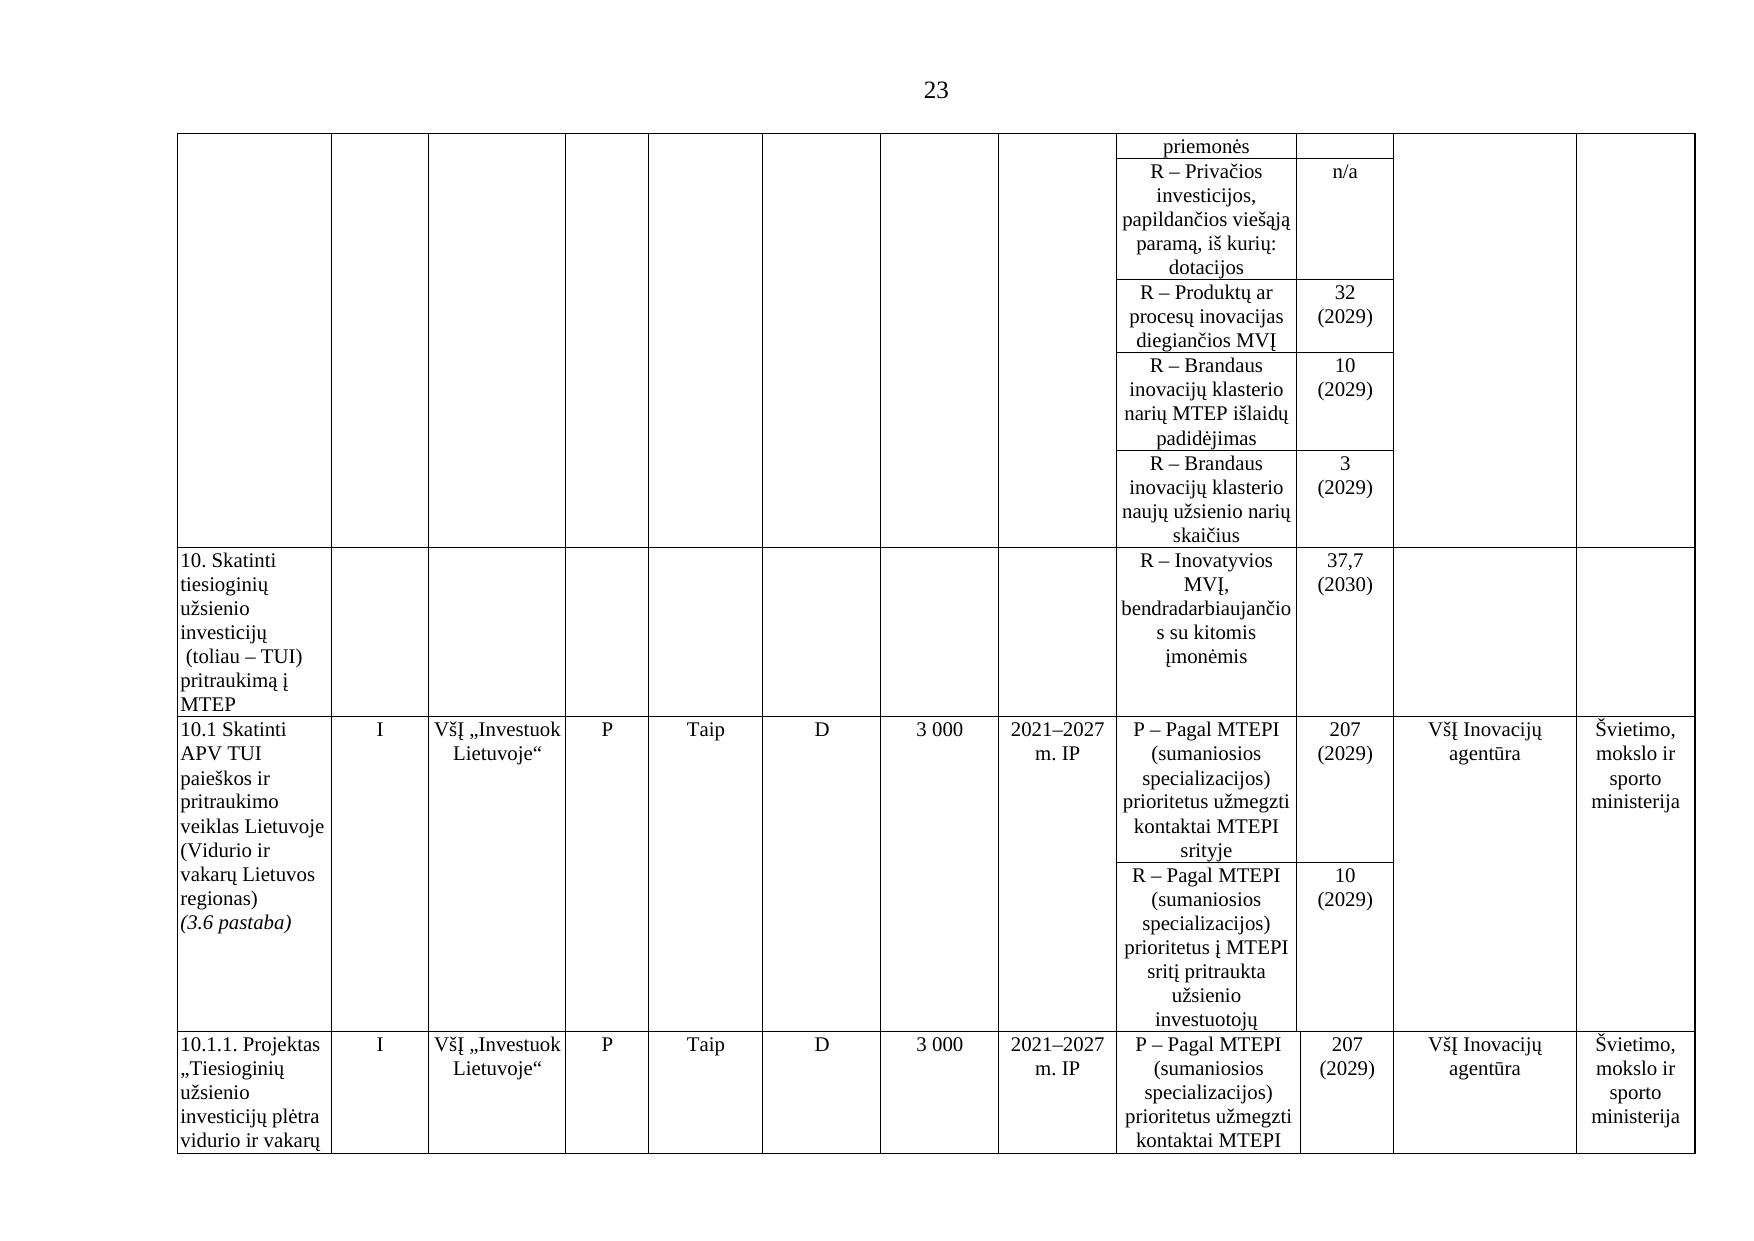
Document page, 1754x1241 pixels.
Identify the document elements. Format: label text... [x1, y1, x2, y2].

table_cell [999, 134, 1116, 547]
table_cell [1394, 134, 1576, 547]
table_cell I [332, 1032, 428, 1152]
table_cell Švietimo, mokslo ir sporto ministerija [1577, 1032, 1694, 1152]
table_cell 37,7 (2030) [1297, 548, 1393, 716]
table_cell [1577, 548, 1694, 716]
table_cell 10.1 Skatinti APV TUI paieškos ir pritraukimo veiklas Lietuvoje (Vidurio ir vakarų Lietuvos regionas) (3.6 pastaba) [178, 717, 331, 1031]
table_cell 10.1.1. Projektas „Tiesioginių užsienio investicijų plėtra vidurio ir vakarų [178, 1032, 331, 1152]
table_cell [881, 548, 998, 716]
table_cell 10. Skatinti tiesioginių užsienio investicijų (toliau – TUI) pritraukimą į MTEP [178, 548, 331, 716]
table_cell P – Pagal MTEPI (sumaniosios specializacijos) prioritetus užmegzti kontaktai MTEPI [1117, 1032, 1300, 1152]
table_cell VšĮ „Investuok Lietuvoje“ [429, 717, 565, 1031]
table_cell R – Privačios investicijos, papildančios viešąją paramą, iš kurių: dotacijos [1117, 159, 1296, 279]
table_cell R – Pagal MTEPI (sumaniosios specializacijos) prioritetus į MTEPI sritį pritraukta užsienio investuotojų [1117, 863, 1296, 1031]
table_cell 10 (2029) [1297, 353, 1393, 449]
table_cell [763, 548, 880, 716]
table_cell [649, 548, 762, 716]
table_cell Taip [649, 1032, 762, 1152]
table_cell [999, 548, 1116, 716]
table_cell 3 000 [881, 1032, 998, 1152]
table_cell 32 (2029) [1297, 280, 1393, 352]
table_cell [566, 134, 648, 547]
table_cell R – Brandaus inovacijų klasterio narių MTEP išlaidų padidėjimas [1117, 353, 1296, 449]
table_cell [1577, 134, 1694, 547]
table_cell [649, 134, 762, 547]
table_cell R – Produktų ar procesų inovacijas diegiančios MVĮ [1117, 280, 1296, 352]
table_cell 2021–2027 m. IP [999, 1032, 1116, 1152]
table_cell [429, 134, 565, 547]
table_cell VšĮ Inovacijų agentūra [1394, 1032, 1576, 1152]
table_cell I [332, 717, 428, 1031]
table_cell priemonės [1117, 134, 1296, 158]
table_cell [1297, 134, 1393, 158]
table_cell [178, 134, 331, 547]
table_cell D [763, 1032, 880, 1152]
table_cell [332, 548, 428, 716]
table_cell 207 (2029) [1297, 717, 1393, 862]
table_cell D [763, 717, 880, 1031]
table_cell 207 (2029) [1301, 1032, 1393, 1152]
table_cell VšĮ „Investuok Lietuvoje“ [429, 1032, 565, 1152]
table_cell 2021–2027 m. IP [999, 717, 1116, 1031]
table_cell P [566, 1032, 648, 1152]
table_cell n/a [1297, 159, 1393, 279]
table_cell Švietimo, mokslo ir sporto ministerija [1577, 717, 1694, 1031]
table_cell VšĮ Inovacijų agentūra [1394, 717, 1576, 1031]
table_cell Taip [649, 717, 762, 1031]
table_cell P [566, 717, 648, 1031]
table_cell [429, 548, 565, 716]
table_cell P – Pagal MTEPI (sumaniosios specializacijos) prioritetus užmegzti kontaktai MTEPI srityje [1117, 717, 1296, 862]
table_cell [763, 134, 880, 547]
table_cell R – Inovatyvios MVĮ, bendradarbiaujančios su kitomis įmonėmis [1117, 548, 1296, 716]
table_cell R – Brandaus inovacijų klasterio naujų užsienio narių skaičius [1117, 451, 1296, 547]
table_cell 10 (2029) [1297, 863, 1393, 1031]
table_cell [881, 134, 998, 547]
table_cell 3 (2029) [1297, 451, 1393, 547]
table_cell [1394, 548, 1576, 716]
table_cell [566, 548, 648, 716]
table_cell 3 000 [881, 717, 998, 1031]
table_cell [332, 134, 428, 547]
